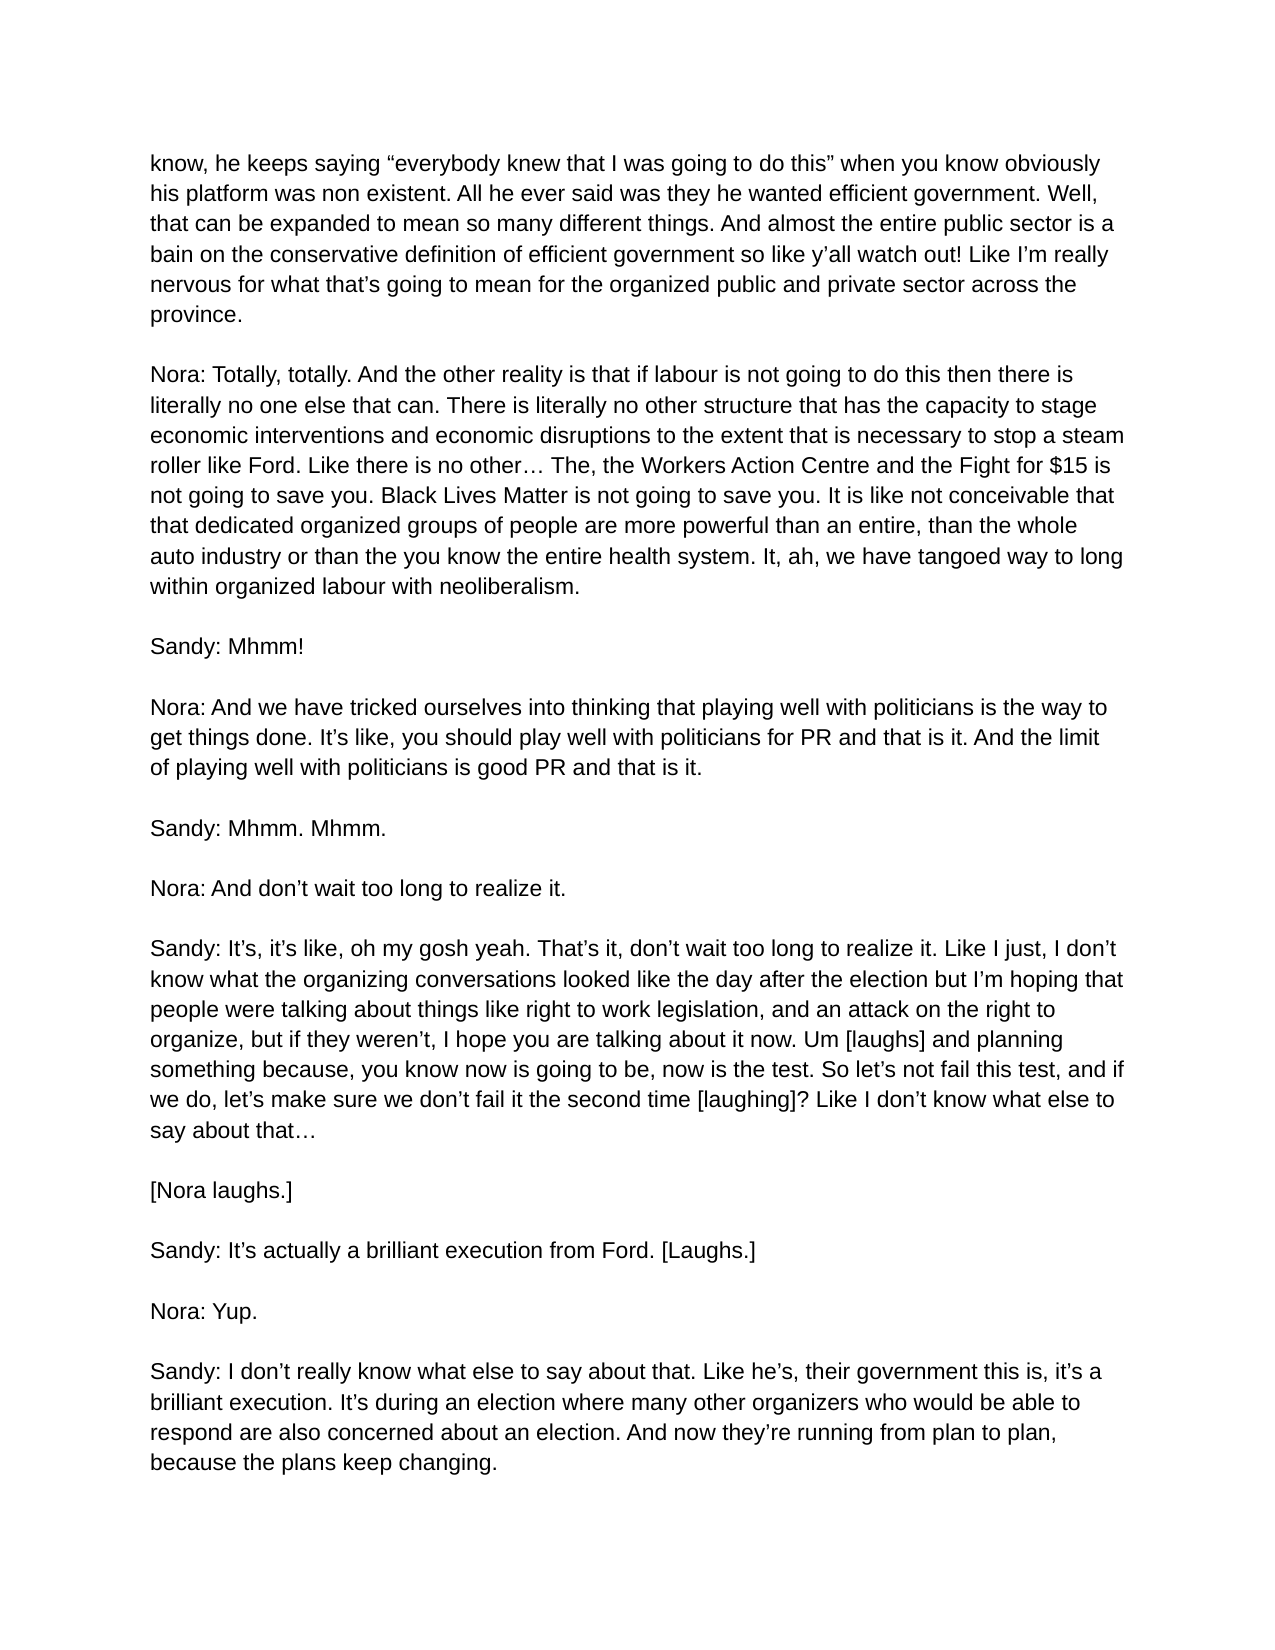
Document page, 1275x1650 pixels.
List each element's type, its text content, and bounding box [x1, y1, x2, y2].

text Nora: Yup. [150, 1298, 1125, 1324]
text Sandy: Mhmm. Mhmm. [150, 814, 1125, 841]
text Sandy: Mhmm! [150, 633, 1125, 660]
text Sandy: I don’t really know what else to say about that. Like he’s, their government this is, it’s a brilliant execution. It’s during an election where many other organizers who would be able to respond are also concerned about an election. And now they’re running from plan to plan, because the plans keep changing. [150, 1358, 1125, 1475]
text Sandy: It’s actually a brilliant execution from Ford. [Laughs.] [150, 1237, 1125, 1264]
text Sandy: It’s, it’s like, oh my gosh yeah. That’s it, don’t wait too long to realize it. Like I just, I don’t know what the organizing conversations looked like the day after the election but I’m hoping that people were talking about things like right to work legislation, and an attack on the right to organize, but if they weren’t, I hope you are talking about it now. Um [laughs] and planning something because, you know now is going to be, now is the test. So let’s not fail this test, and if we do, let’s make sure we don’t fail it the second time [laughing]? Like I don’t know what else to say about that… [150, 935, 1125, 1143]
text Nora: Totally, totally. And the other reality is that if labour is not going to do this then there is literally no one else that can. There is literally no other structure that has the capacity to stage economic interventions and economic disruptions to the extent that is necessary to stop a steam roller like Ford. Like there is no other… The, the Workers Action Centre and the Fight for $15 is not going to save you. Black Lives Matter is not going to save you. It is like not conceivable that that dedicated organized groups of people are more powerful than an entire, than the whole auto industry or than the you know the entire health system. It, ah, we have tangoed way to long within organized labour with neoliberalism. [150, 361, 1125, 599]
text know, he keeps saying “everybody knew that I was going to do this” when you know obviously his platform was non existent. All he ever said was they he wanted efficient government. Well, that can be expanded to mean so many different things. And almost the entire public sector is a bain on the conservative definition of efficient government so like y’all watch out! Like I’m really nervous for what that’s going to mean for the organized public and private sector across the province. [150, 150, 1125, 327]
text [Nora laughs.] [150, 1177, 1125, 1203]
text Nora: And don’t wait too long to realize it. [150, 875, 1125, 901]
text Nora: And we have tricked ourselves into thinking that playing well with politicians is the way to get things done. It’s like, you should play well with politicians for PR and that is it. And the limit of playing well with politicians is good PR and that is it. [150, 694, 1125, 781]
